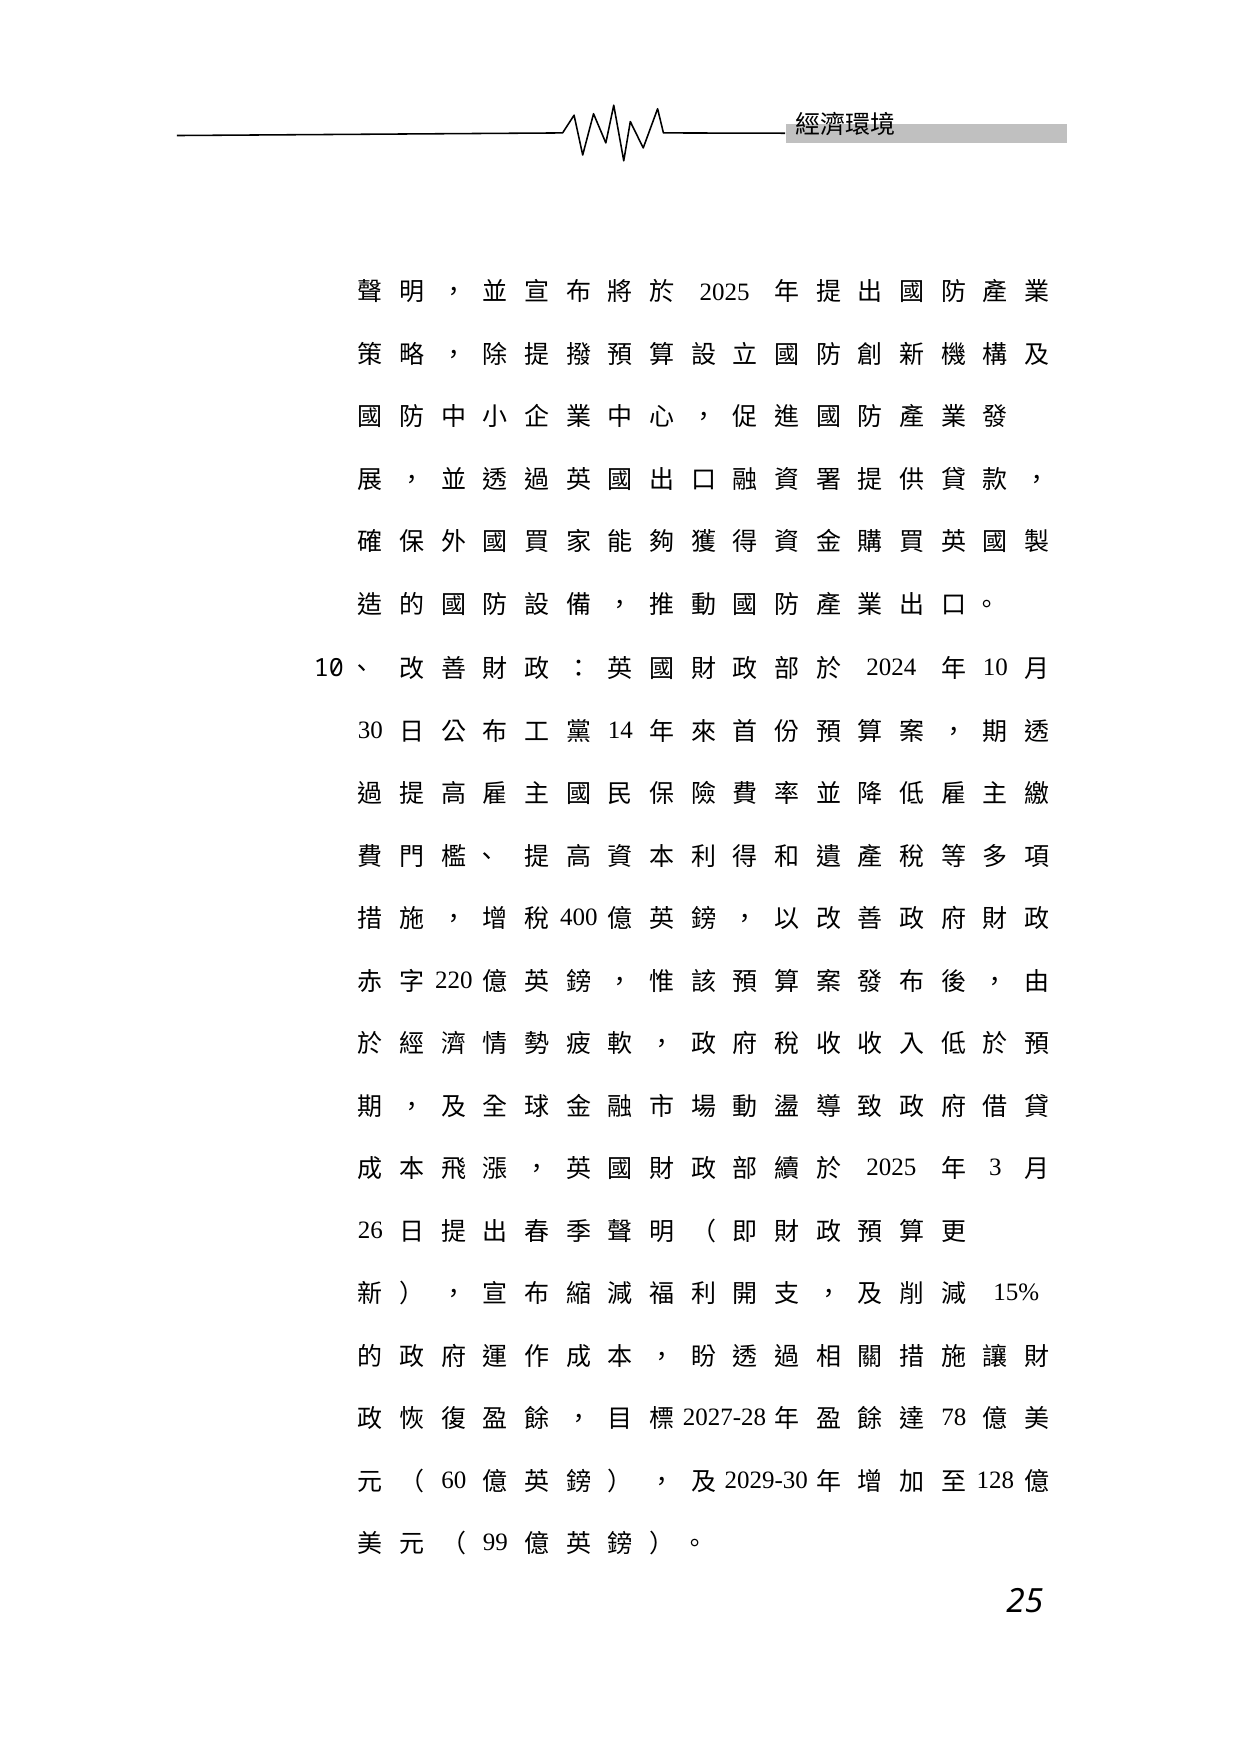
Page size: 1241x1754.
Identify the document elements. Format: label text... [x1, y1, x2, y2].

text 聲明，並宣布將於2025年提出國防產業策略，除提撥預算設立國防創新機構及國防中小企業中心，促進國防產業發展，並透過英國出口融資署提供貸款，確保外國買家能夠獲得資金購買英國製造的國防設備，推動國防產業出口。 [281, 250, 1058, 625]
text 10、改善財政：英國財政部於2024年10月30日公布工黨14年來首份預算案，期透過提高雇主國民保險費率並降低雇主繳費門檻、提高資本利得和遺產稅等多項措施，增稅400億英鎊，以改善政府財政赤字220億英鎊，惟該預算案發布後，由於經濟情勢疲軟，政府稅收收入低於預期，及全球金融市場動盪導致政府借貸成本飛漲，英國財政部續於2025年3月26日提出春季聲明（即財政預算更新），宣布縮減福利開支，及削減15%的政府運作成本，盼透過相關措施讓財政恢復盈餘，目標2027-28年盈餘達78億美元（60億英鎊），及2029-30年增加至128億美元（99億英鎊）。 [281, 625, 1058, 1563]
